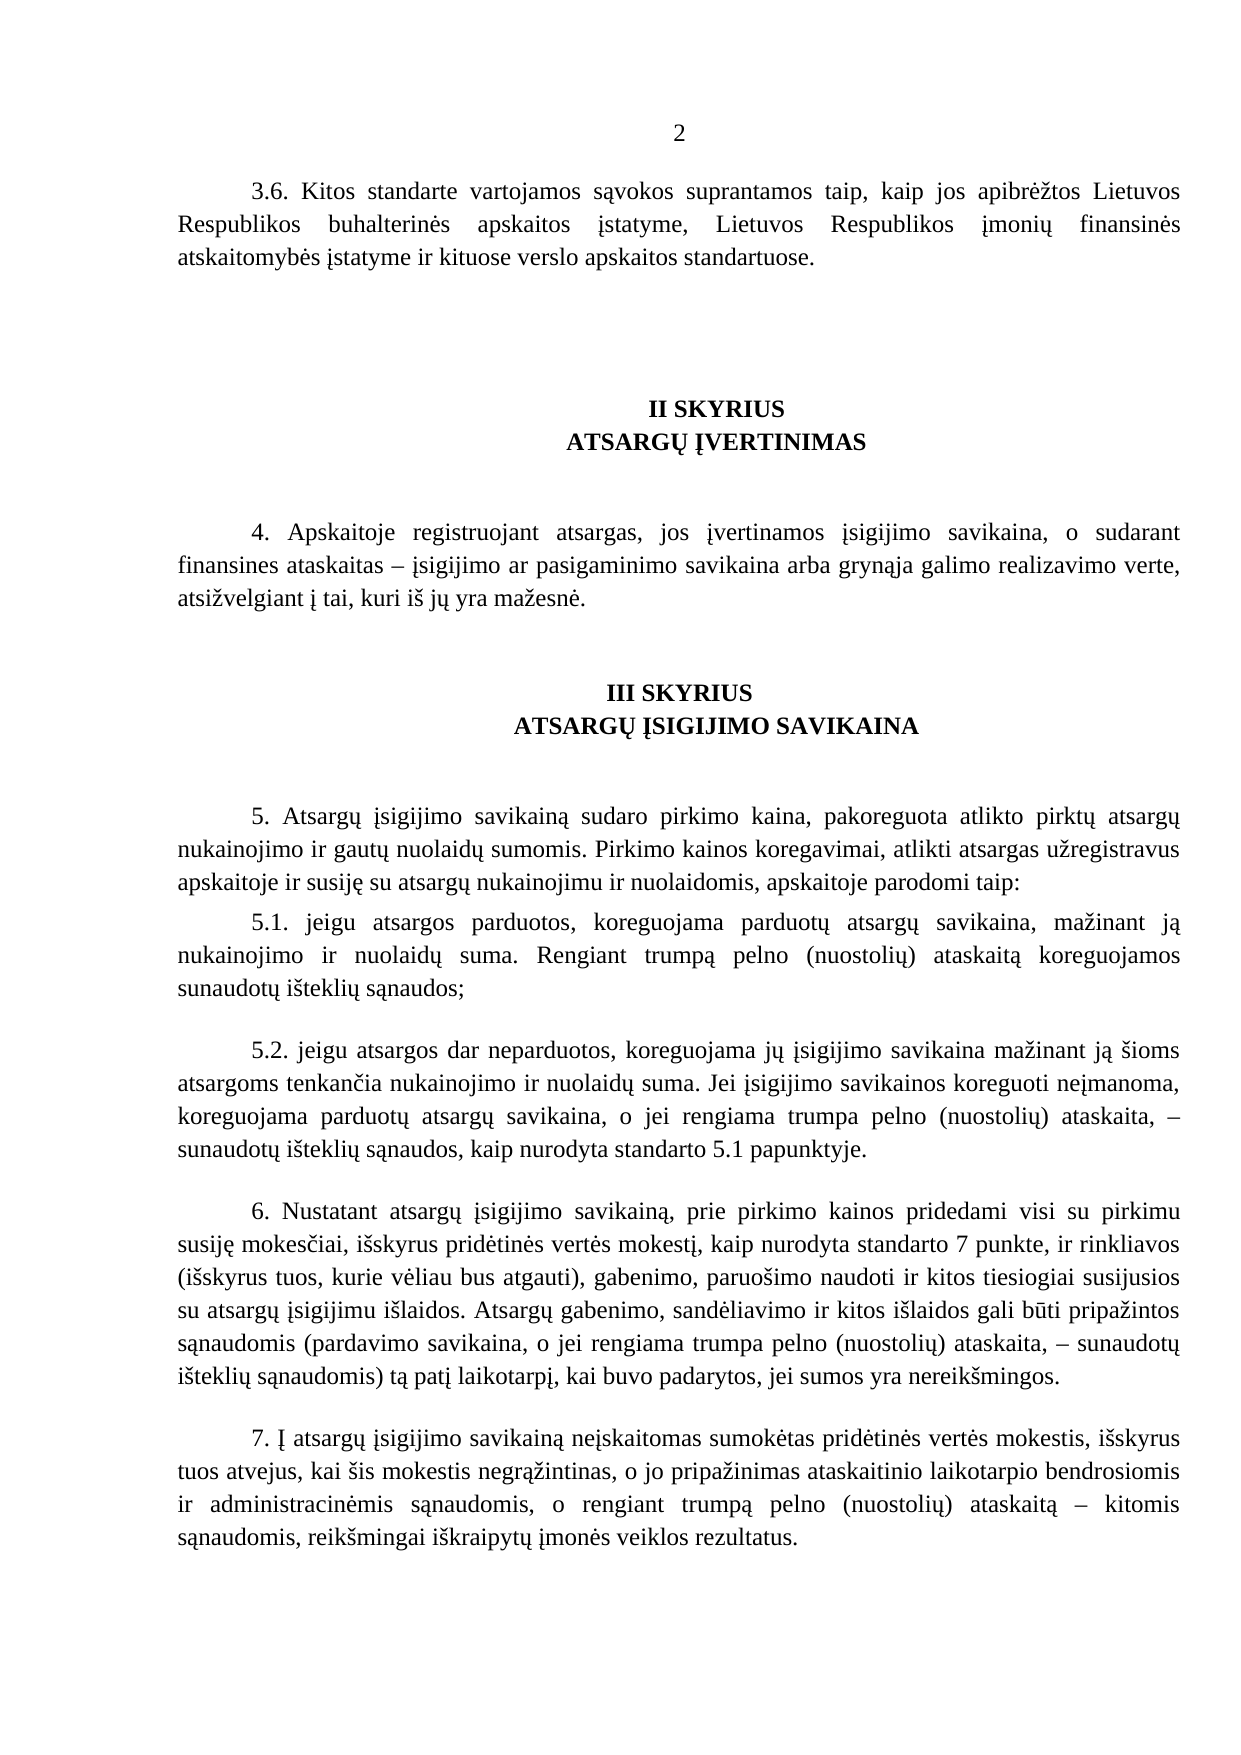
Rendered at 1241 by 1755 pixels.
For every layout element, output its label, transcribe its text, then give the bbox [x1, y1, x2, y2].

text 7. Į atsargų įsigijimo savikainą neįskaitomas sumokėtas pridėtinės vertės mokestis, išskyrus tuos atvejus, kai šis mokestis negrąžintinas, o jo pripažinimas ataskaitinio laikotarpio bendrosiomis ir administracinėmis sąnaudomis, o rengiant trumpą pelno (nuostolių) ataskaitą – kitomis sąnaudomis, reikšmingai iškraipytų įmonės veiklos rezultatus. [177, 1423, 1181, 1551]
text 6. Nustatant atsargų įsigijimo savikainą, prie pirkimo kainos pridedami visi su pirkimu susiję mokesčiai, išskyrus pridėtinės vertės mokestį, kaip nurodyta standarto 7 punkte, ir rinkliavos (išskyrus tuos, kurie vėliau bus atgauti), gabenimo, paruošimo naudoti ir kitos tiesiogiai susijusios su atsargų įsigijimu išlaidos. Atsargų gabenimo, sandėliavimo ir kitos išlaidos gali būti pripažintos sąnaudomis (pardavimo savikaina, o jei rengiama trumpa pelno (nuostolių) ataskaita, – sunaudotų išteklių sąnaudomis) tą patį laikotarpį, kai buvo padarytos, jei sumos yra nereikšmingos. [177, 1196, 1181, 1390]
text 5.2. jeigu atsargos dar neparduotos, koreguojama jų įsigijimo savikaina mažinant ją šioms atsargoms tenkančia nukainojimo ir nuolaidų suma. Jei įsigijimo savikainos koreguoti neįmanoma, koreguojama parduotų atsargų savikaina, o jei rengiama trumpa pelno (nuostolių) ataskaita, – sunaudotų išteklių sąnaudos, kaip nurodyta standarto 5.1 papunktyje. [177, 1035, 1181, 1163]
text ATSARGŲ ĮVERTINIMAS [252, 427, 1181, 456]
text II SKYRIUS [252, 394, 1181, 423]
text ATSARGŲ ĮSIGIJIMO SAVIKAINA [252, 711, 1181, 740]
text 4. Apskaitoje registruojant atsargas, jos įvertinamos įsigijimo savikaina, o sudarant finansines ataskaitas – įsigijimo ar pasigaminimo savikaina arba grynąja galimo realizavimo verte, atsižvelgiant į tai, kuri iš jų yra mažesnė. [177, 517, 1181, 612]
text 5. Atsargų įsigijimo savikainą sudaro pirkimo kaina, pakoreguota atlikto pirktų atsargų nukainojimo ir gautų nuolaidų sumomis. Pirkimo kainos koregavimai, atlikti atsargas užregistravus apskaitoje ir susiję su atsargų nukainojimu ir nuolaidomis, apskaitoje parodomi taip: [177, 801, 1181, 896]
text 3.6. Kitos standarte vartojamos sąvokos suprantamos taip, kaip jos apibrėžtos Lietuvos Respublikos buhalterinės apskaitos įstatyme, Lietuvos Respublikos įmonių finansinės atskaitomybės įstatyme ir kituose verslo apskaitos standartuose. [177, 176, 1181, 271]
text III SKYRIUS [177, 678, 1181, 707]
text 5.1. jeigu atsargos parduotos, koreguojama parduotų atsargų savikaina, mažinant ją nukainojimo ir nuolaidų suma. Rengiant trumpą pelno (nuostolių) ataskaitą koreguojamos sunaudotų išteklių sąnaudos; [177, 907, 1181, 1002]
